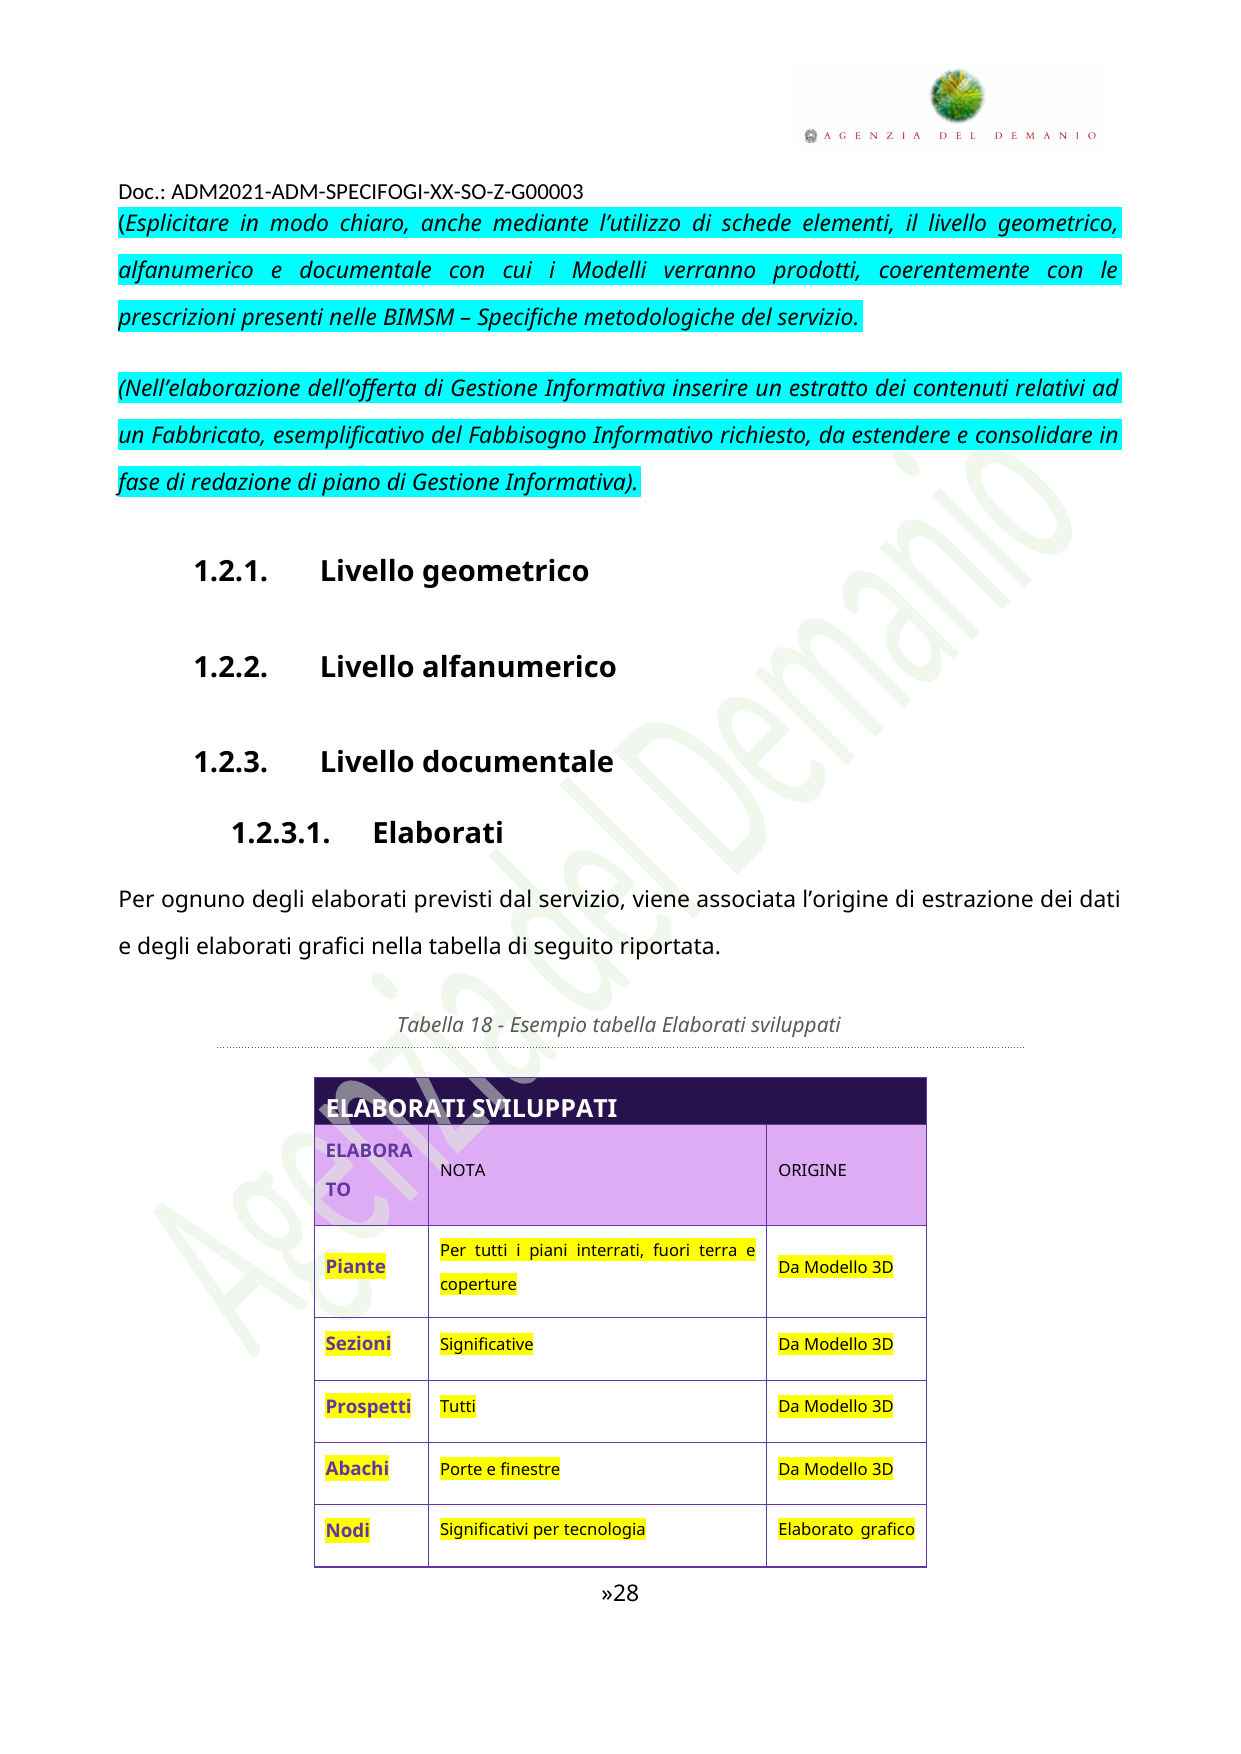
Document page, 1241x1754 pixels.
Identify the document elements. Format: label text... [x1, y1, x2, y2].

list [637, 742, 725, 781]
table_cell ELABORATO [315, 1125, 351, 1156]
list Livello alfanumerico [193, 646, 782, 686]
list [604, 812, 713, 852]
table_header ELABORATI SVILUPPATI [429, 1078, 926, 1124]
list [910, 550, 981, 590]
table_header ELABORATI SVILUPPATI [348, 1098, 392, 1124]
table_cell ELABORATO [315, 1149, 335, 1183]
table_cell ORIGINE [767, 1125, 926, 1225]
table_cell ELABORATO [413, 1125, 428, 1140]
text Per ognuno degli elaborati previsti dal servizio, viene associata l’origine di estrazione dei dati e degli elaborati grafici nella tabella di seguito riportata. [533, 883, 1122, 961]
table_cell Da Modello 3D [767, 1226, 926, 1317]
list [704, 742, 757, 781]
list Livello documentale [193, 742, 642, 781]
table_cell Elaborato grafico [767, 1505, 926, 1566]
text Per ognuno degli elaborati previsti dal servizio, viene associata l’origine di estrazione dei dati e degli elaborati grafici nella tabella di seguito riportata. [118, 883, 528, 961]
text Tabella 18 - Esempio tabella Elaborati sviluppati [418, 1010, 496, 1048]
table_cell Piante [315, 1226, 428, 1317]
list [761, 812, 1122, 852]
table_cell NOTA [429, 1125, 766, 1225]
text Tabella 18 - Esempio tabella Elaborati sviluppati [216, 1010, 436, 1048]
list [693, 812, 749, 851]
text (Esplicitare in modo chiaro, anche mediante l’utilizzo di schede elementi, il livello geometrico, alfanumerico e documentale con cui i Modelli verranno prodotti, coerentemente con le prescrizioni presenti nelle BIMSM – Specifiche metodologiche del servizio. [118, 207, 1122, 332]
table_header ELABORATI SVILUPPATI [315, 1078, 437, 1124]
table_cell ELABORATO [322, 1125, 428, 1225]
list Livello geometrico [193, 550, 920, 590]
table_cell Per tutti i piani interrati, fuori terra e coperture [429, 1226, 766, 1317]
list [783, 664, 823, 686]
table_cell Da Modello 3D [767, 1318, 926, 1379]
table_cell Significative [429, 1318, 766, 1379]
list Elaborati [231, 812, 625, 852]
table_cell Nodi [315, 1505, 428, 1566]
table_cell Tutti [429, 1381, 766, 1442]
table_cell ELABORATO [315, 1211, 331, 1225]
table_cell Abachi [315, 1443, 428, 1504]
text Tabella 18 - Esempio tabella Elaborati sviluppati [514, 1010, 1024, 1048]
table_cell Sezioni [315, 1318, 428, 1379]
list [859, 646, 1122, 686]
list [811, 646, 879, 686]
table_cell Da Modello 3D [767, 1443, 926, 1504]
list [961, 550, 1122, 590]
list [758, 742, 1122, 781]
table_cell Porte e finestre [429, 1443, 766, 1504]
table_cell Da Modello 3D [767, 1381, 926, 1442]
table_cell Prospetti [315, 1381, 428, 1442]
text (Nell’elaborazione dell’offerta di Gestione Informativa inserire un estratto dei contenuti relativi ad un Fabbricato, esemplificativo del Fabbisogno Informativo richiesto, da estendere e consolidare in fase di redazione di piano di Gestione Informativa). [118, 372, 1122, 497]
table_cell Significativi per tecnologia [429, 1505, 766, 1566]
